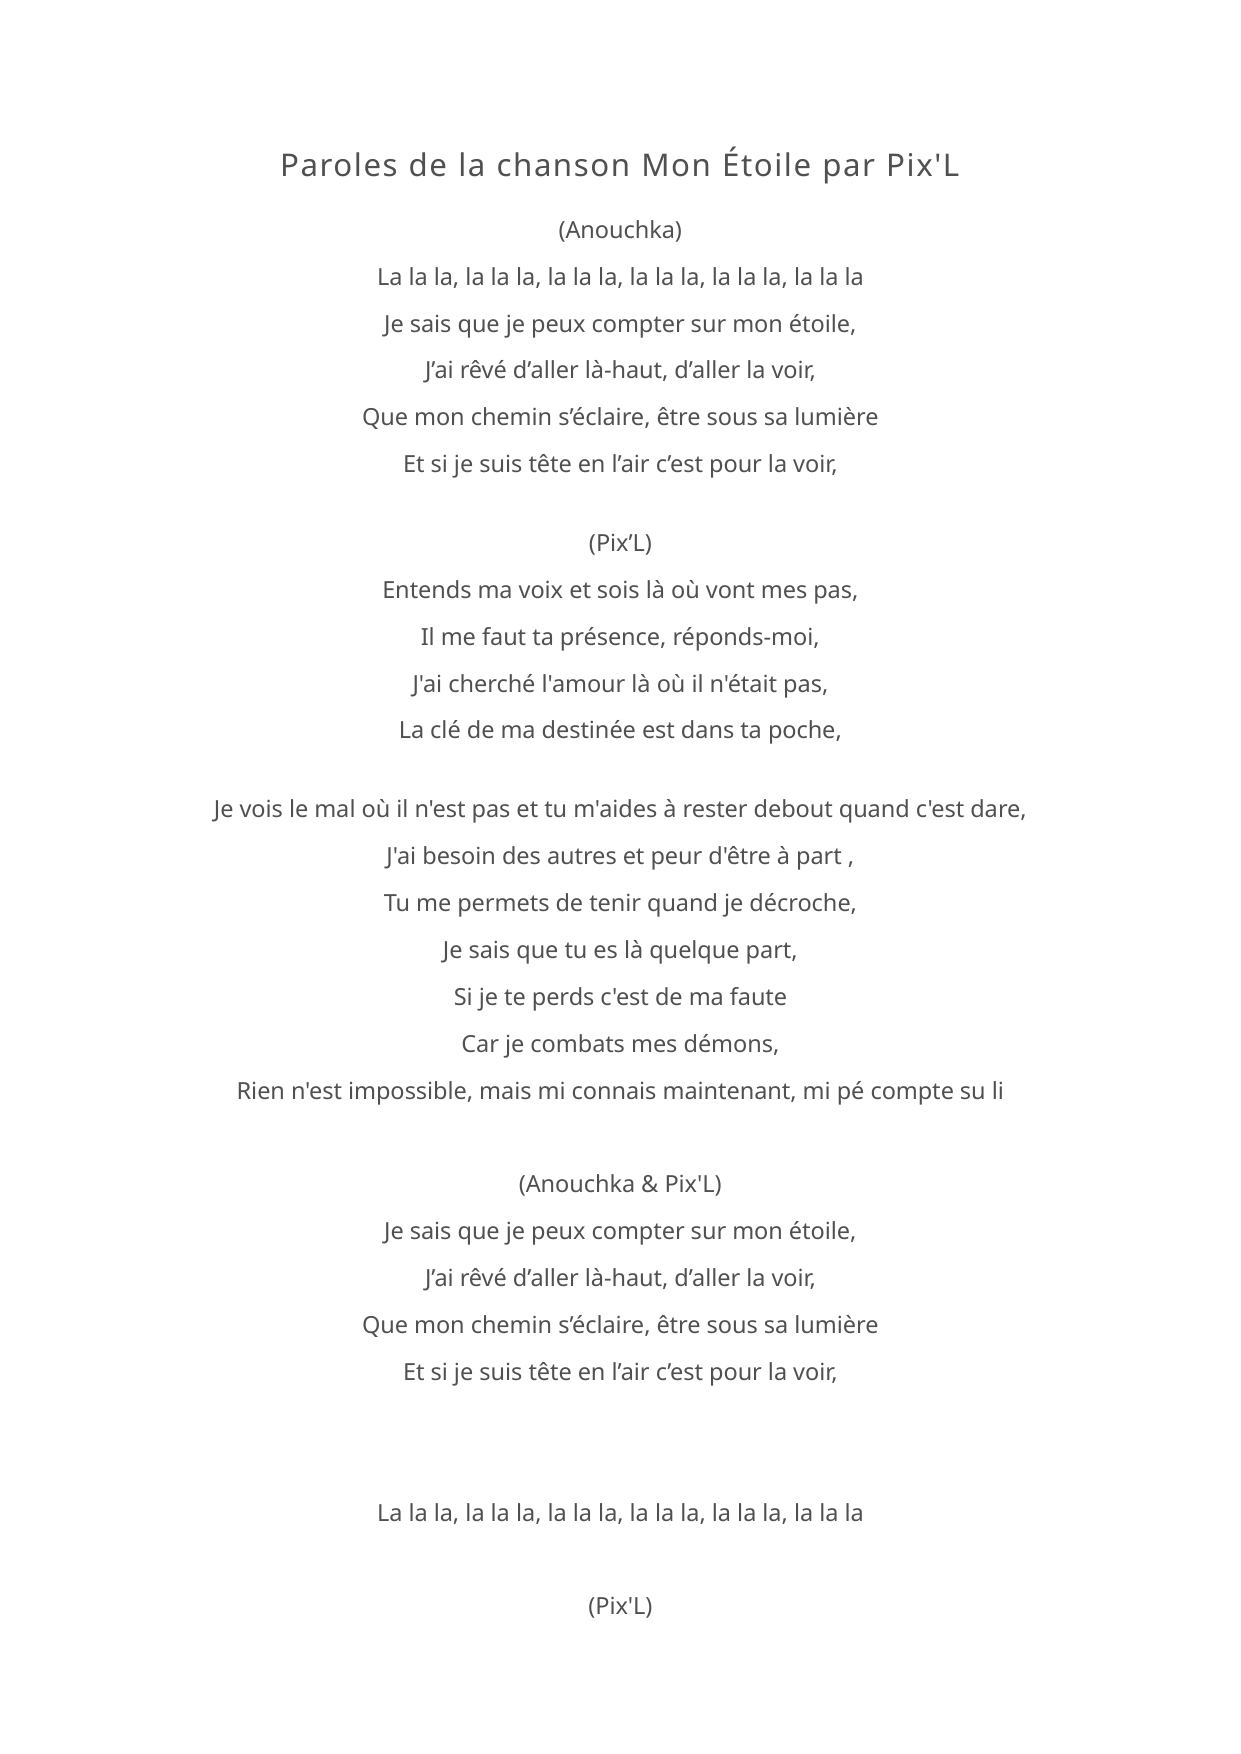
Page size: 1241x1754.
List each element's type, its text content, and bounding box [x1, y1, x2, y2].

text (Anouchka) La la la, la la la, la la la, la la la, la la la, la la la Je sais que je peux compter sur mon étoile, J’ai rêvé d’aller là-haut, d’aller la voir, Que mon chemin s’éclaire, être sous sa lumière Et si je suis tête en l’air c’est pour la voir, (Pix’L) Entends ma voix et sois là où vont mes pas, Il me faut ta présence, réponds-moi, J'ai cherché l'amour là où il n'était pas, La clé de ma destinée est dans ta poche, Je vois le mal où il n'est pas et tu m'aides à rester debout quand c'est dare, J'ai besoin des autres et peur d'être à part , Tu me permets de tenir quand je décroche, Je sais que tu es là quelque part, Si je te perds c'est de ma faute Car je combats mes démons, Rien n'est impossible, mais mi connais maintenant, mi pé compte su li (Anouchka & Pix'L) Je sais que je peux compter sur mon étoile, J’ai rêvé d’aller là-haut, d’aller la voir, Que mon chemin s’éclaire, être sous sa lumière Et si je suis tête en l’air c’est pour la voir, [118, 198, 1122, 1387]
text La la la, la la la, la la la, la la la, la la la, la la la (Pix'L) [118, 1434, 1122, 1622]
subtitle Paroles de la chanson Mon Étoile par Pix'L [118, 143, 1122, 186]
